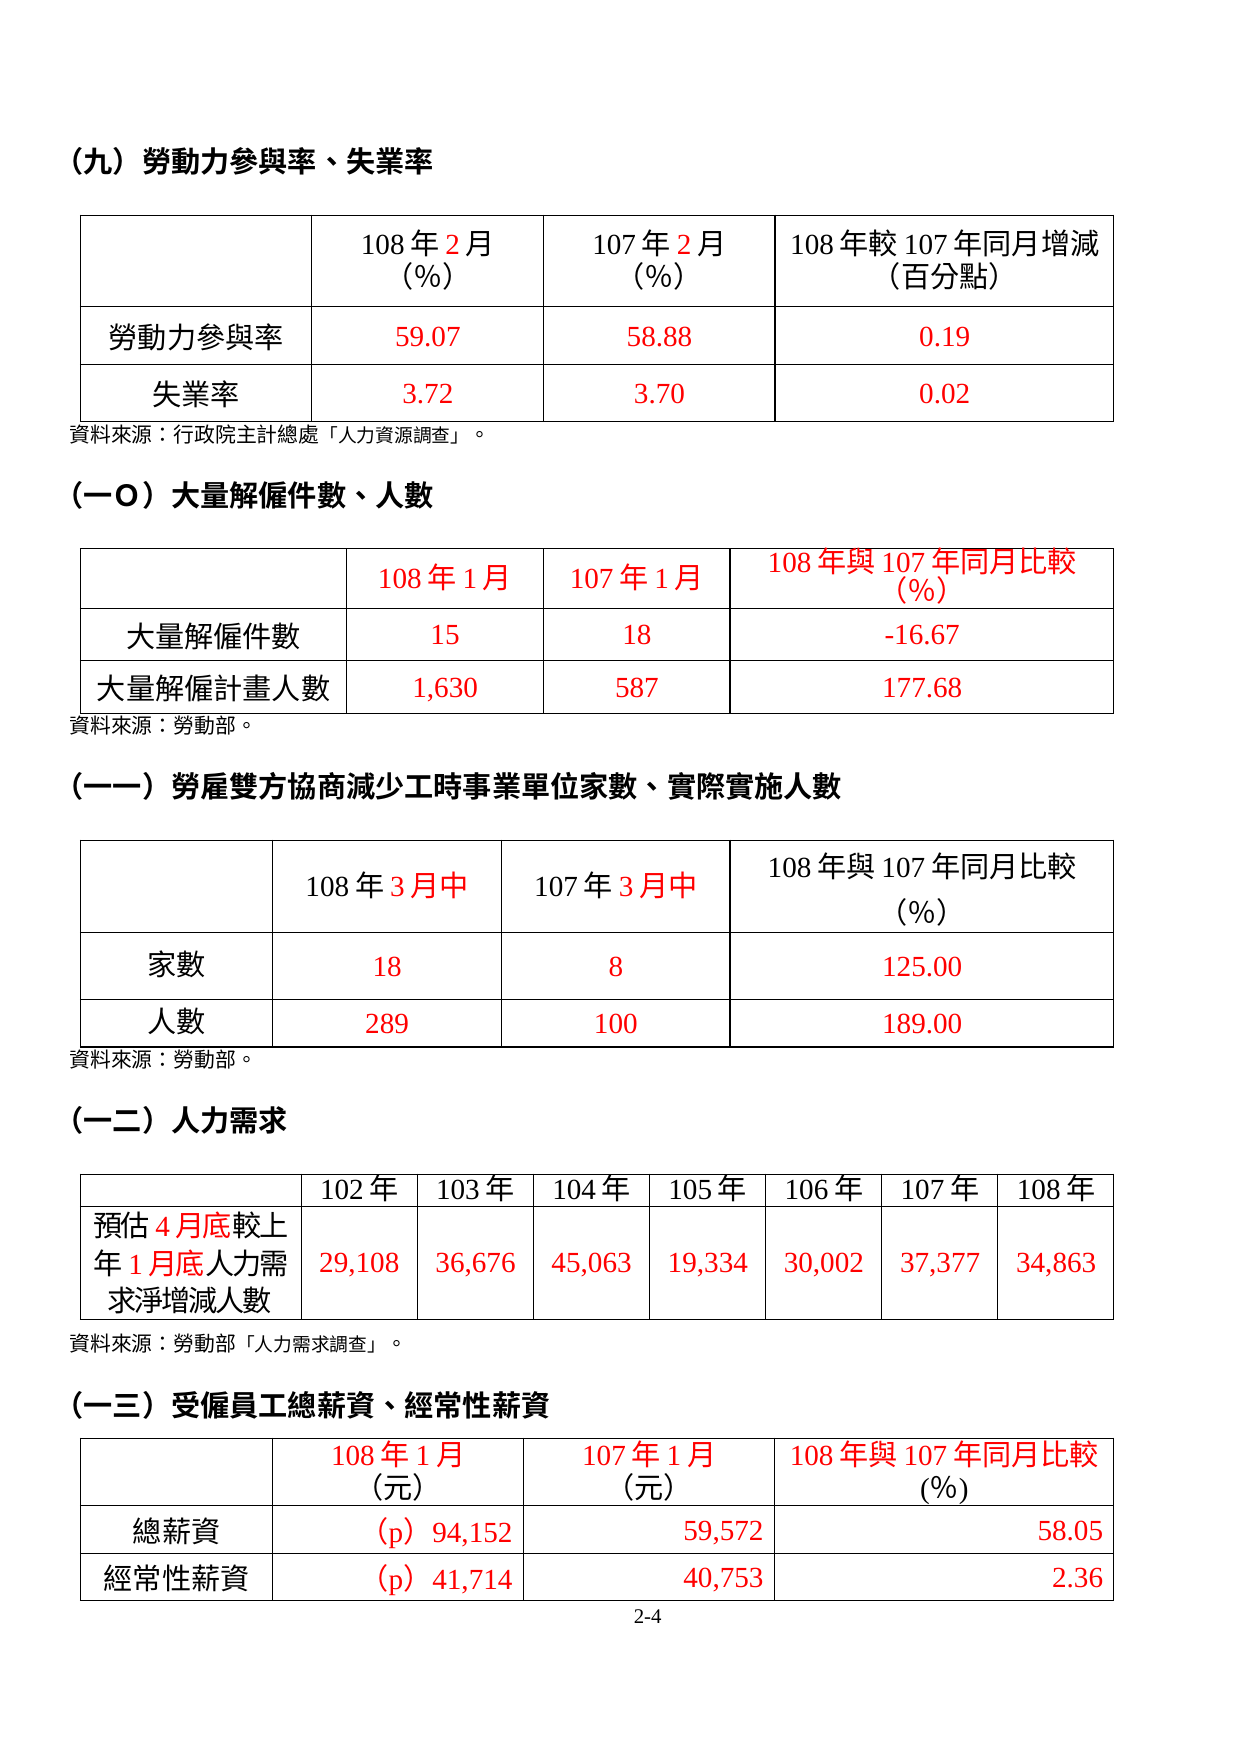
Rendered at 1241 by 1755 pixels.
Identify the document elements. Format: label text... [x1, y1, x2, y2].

table_cell （p）94,152 [273, 1506, 523, 1553]
text （九）勞動力參與率、失業率 [54, 139, 1107, 181]
table_header 107年2月 （％） [544, 216, 774, 306]
table_cell 45,063 [534, 1207, 649, 1319]
text （一二）人力需求 [54, 1097, 1107, 1140]
table_header 107年1月 [544, 549, 729, 607]
table_cell 勞動力參與率 [81, 307, 311, 364]
table_header 107年 [882, 1175, 997, 1206]
table_cell 30,002 [766, 1207, 881, 1319]
text 資料來源：勞動部。 [69, 1047, 1107, 1072]
text 資料來源：行政院主計總處「人力資源調查」。 [69, 422, 1107, 447]
table_header 108年與107年同月比較（％） [731, 841, 1113, 932]
table_cell 大量解僱計畫人數 [81, 661, 346, 712]
table_header 108年與107年同月比較 (％) [775, 1439, 1113, 1505]
table_cell 125.00 [731, 933, 1113, 999]
text （一一）勞雇雙方協商減少工時事業單位家數、實際實施人數 [54, 763, 1107, 806]
table_cell 18 [544, 609, 729, 660]
table_cell 3.72 [312, 365, 543, 421]
table_cell 587 [544, 661, 729, 712]
table_header [81, 841, 272, 932]
table_cell 59.07 [312, 307, 543, 364]
text 資料來源：勞動部。 [69, 713, 1107, 738]
table_header [81, 549, 346, 607]
table_cell -16.67 [731, 609, 1113, 660]
table_cell 58.88 [544, 307, 774, 364]
table_cell 58.05 [775, 1506, 1113, 1553]
table_cell 預估4月底較上年1月底人力需求淨增減人數 [81, 1207, 301, 1319]
table_header 108年1月 （元） [273, 1439, 523, 1505]
table_cell 大量解僱件數 [81, 609, 346, 660]
table_header 103年 [418, 1175, 533, 1206]
table_cell 59,572 [524, 1506, 774, 1553]
table_header [81, 1175, 301, 1206]
table_cell （p）41,714 [273, 1554, 523, 1600]
table_header 106年 [766, 1175, 881, 1206]
table_cell 177.68 [731, 661, 1113, 712]
table_header 107年3月中 [502, 841, 729, 932]
table_cell 289 [273, 1000, 501, 1046]
table_cell 29,108 [302, 1207, 417, 1319]
text （一Ｏ）大量解僱件數、人數 [54, 472, 1107, 514]
table_header 108年較107年同月增減 （百分點） [776, 216, 1113, 306]
table_header 107年1月 （元） [524, 1439, 774, 1505]
table_header 102年 [302, 1175, 417, 1206]
table_header 108年3月中 [273, 841, 501, 932]
table_cell 0.02 [776, 365, 1113, 421]
table_header 108年2月 （％） [312, 216, 543, 306]
table_cell 2.36 [775, 1554, 1113, 1600]
table_header 105年 [650, 1175, 765, 1206]
table_cell 19,334 [650, 1207, 765, 1319]
table_cell 總薪資 [81, 1506, 272, 1553]
table_cell 40,753 [524, 1554, 774, 1600]
table_cell 189.00 [731, 1000, 1113, 1046]
table_cell 8 [502, 933, 729, 999]
table_cell 36,676 [418, 1207, 533, 1319]
table_cell 100 [502, 1000, 729, 1046]
table_cell 失業率 [81, 365, 311, 421]
table_cell 0.19 [776, 307, 1113, 364]
text 資料來源：勞動部「人力需求調查」。 [69, 1320, 1107, 1358]
table_cell 34,863 [998, 1207, 1113, 1319]
table_header 104年 [534, 1175, 649, 1206]
table_cell 15 [347, 609, 543, 660]
table_cell 37,377 [882, 1207, 997, 1319]
table_header [81, 216, 311, 306]
table_header 108年與107年同月比較（％） [731, 549, 1113, 607]
text （一三）受僱員工總薪資、經常性薪資 [54, 1383, 1107, 1425]
table_cell 18 [273, 933, 501, 999]
table_header 108年 [998, 1175, 1113, 1206]
table_cell 1,630 [347, 661, 543, 712]
table_cell 人數 [81, 1000, 272, 1046]
table_cell 家數 [81, 933, 272, 999]
table_header [81, 1439, 272, 1505]
table_header 108年1月 [347, 549, 543, 607]
table_cell 經常性薪資 [81, 1554, 272, 1600]
table_cell 3.70 [544, 365, 774, 421]
